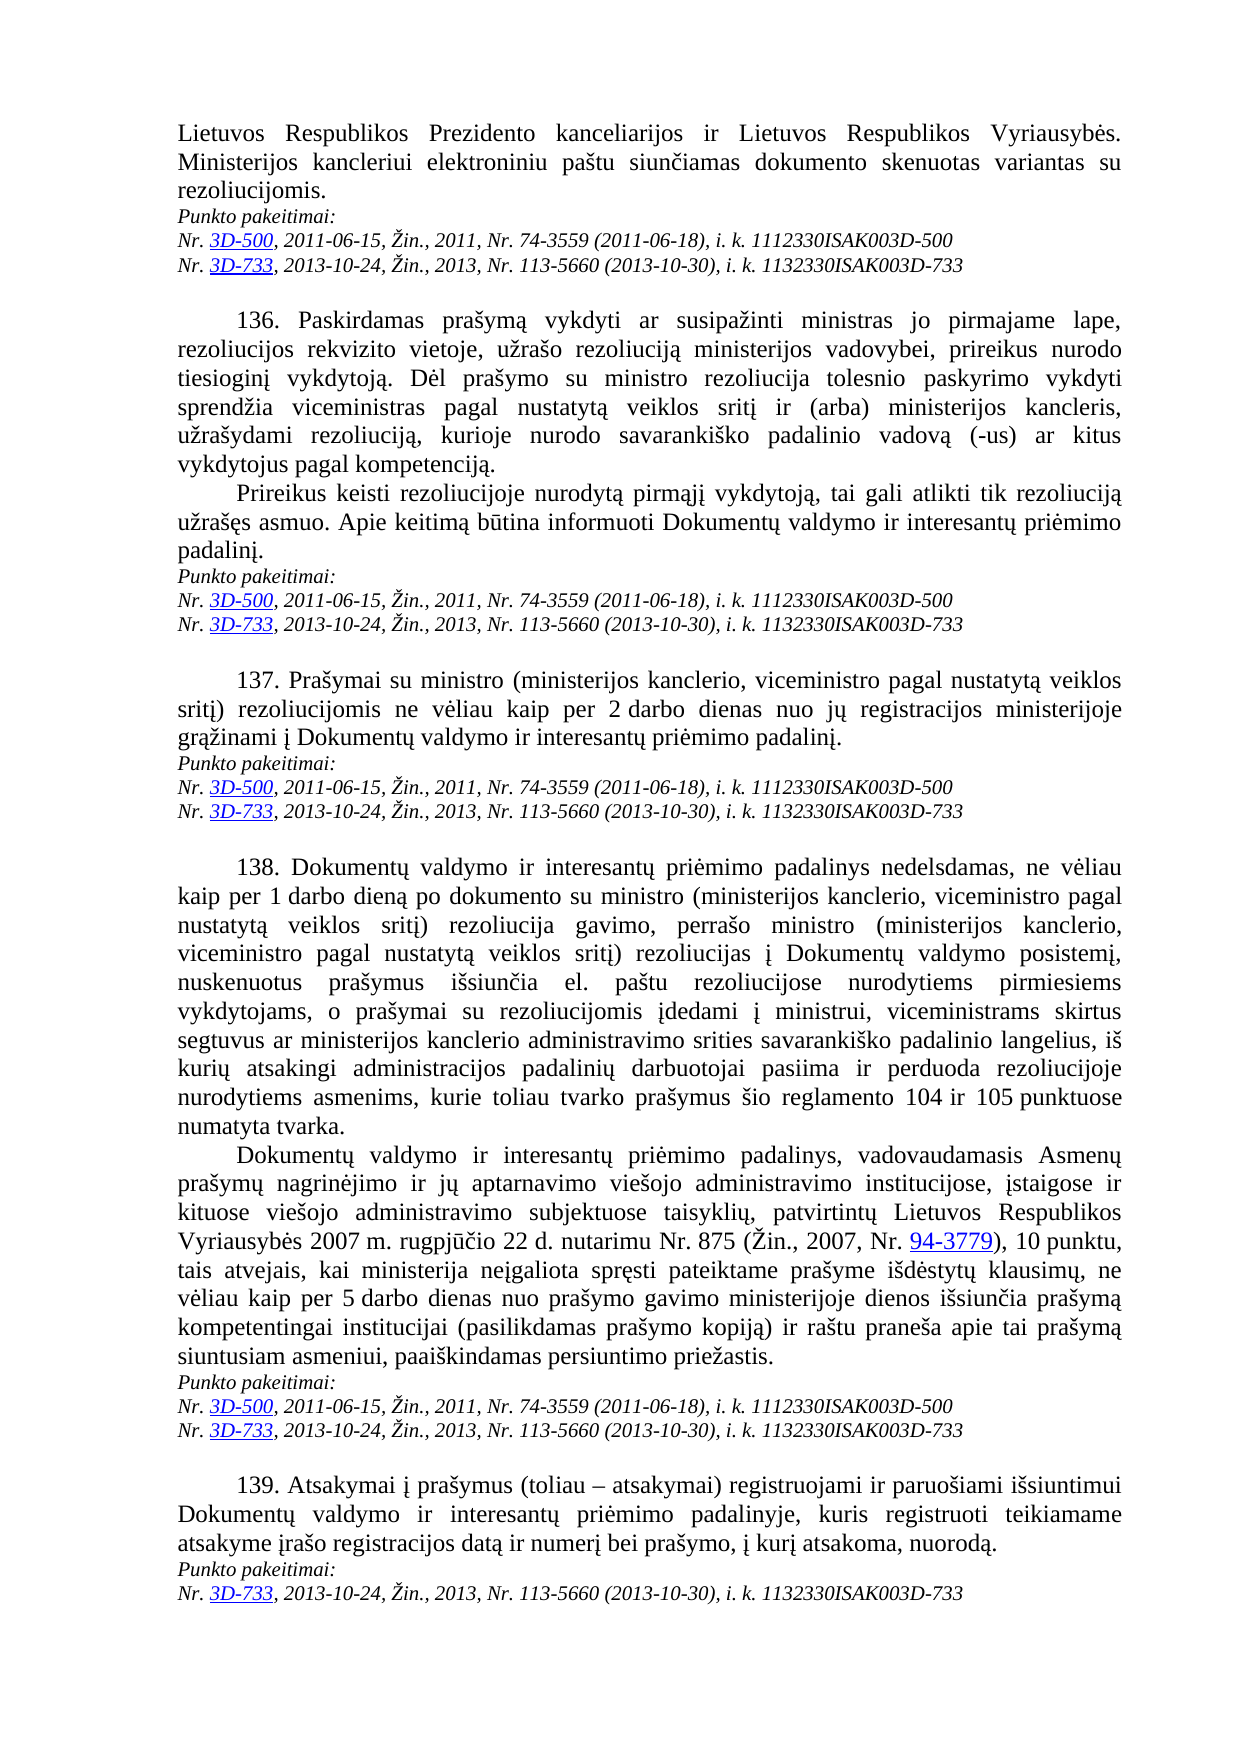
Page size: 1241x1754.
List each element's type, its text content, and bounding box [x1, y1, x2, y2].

text Nr. 3D-733, 2013-10-24, Žin., 2013, Nr. 113-5660 (2013-10-30), i. k. 1132330ISAK003D-733 [177, 1418, 1122, 1442]
text Nr. 3D-500, 2011-06-15, Žin., 2011, Nr. 74-3559 (2011-06-18), i. k. 1112330ISAK003D-500 [177, 588, 1122, 612]
text Dokumentų valdymo ir interesantų priėmimo padalinys, vadovaudamasis Asmenų prašymų nagrinėjimo ir jų aptarnavimo viešojo administravimo institucijose, įstaigose ir kituose viešojo administravimo subjektuose taisyklių, patvirtintų Lietuvos Respublikos Vyriausybės 2007 m. rugpjūčio 22 d. nutarimu Nr. 875 (Žin., 2007, Nr. 94-3779), 10 punktu, tais atvejais, kai ministerija neįgaliota spręsti pateiktame prašyme išdėstytų klausimų, ne vėliau kaip per 5 darbo dienas nuo prašymo gavimo ministerijoje dienos išsiunčia prašymą kompetentingai institucijai (pasilikdamas prašymo kopiją) ir raštu praneša apie tai prašymą siuntusiam asmeniui, paaiškindamas persiuntimo priežastis. [177, 1140, 1122, 1370]
text 138. Dokumentų valdymo ir interesantų priėmimo padalinys nedelsdamas, ne vėliau kaip per 1 darbo dieną po dokumento su ministro (ministerijos kanclerio, viceministro pagal nustatytą veiklos sritį) rezoliucija gavimo, perrašo ministro (ministerijos kanclerio, viceministro pagal nustatytą veiklos sritį) rezoliucijas į Dokumentų valdymo posistemį, nuskenuotus prašymus išsiunčia el. paštu rezoliucijose nurodytiems pirmiesiems vykdytojams, o prašymai su rezoliucijomis įdedami į ministrui, viceministrams skirtus segtuvus ar ministerijos kanclerio administravimo srities savarankiško padalinio langelius, iš kurių atsakingi administracijos padalinių darbuotojai pasiima ir perduoda rezoliucijoje nurodytiems asmenims, kurie toliau tvarko prašymus šio reglamento 104 ir 105 punktuose numatyta tvarka. [177, 852, 1122, 1140]
text Punkto pakeitimai: [177, 751, 1122, 775]
text Punkto pakeitimai: [177, 1370, 1122, 1394]
text Nr. 3D-500, 2011-06-15, Žin., 2011, Nr. 74-3559 (2011-06-18), i. k. 1112330ISAK003D-500 [177, 228, 1122, 252]
text 137. Prašymai su ministro (ministerijos kanclerio, viceministro pagal nustatytą veiklos sritį) rezoliucijomis ne vėliau kaip per 2 darbo dienas nuo jų registracijos ministerijoje grąžinami į Dokumentų valdymo ir interesantų priėmimo padalinį. [177, 665, 1122, 751]
text Nr. 3D-733, 2013-10-24, Žin., 2013, Nr. 113-5660 (2013-10-30), i. k. 1132330ISAK003D-733 [177, 252, 1122, 277]
text Punkto pakeitimai: [177, 204, 1122, 228]
text Nr. 3D-733, 2013-10-24, Žin., 2013, Nr. 113-5660 (2013-10-30), i. k. 1132330ISAK003D-733 [177, 799, 1122, 823]
text Nr. 3D-500, 2011-06-15, Žin., 2011, Nr. 74-3559 (2011-06-18), i. k. 1112330ISAK003D-500 [177, 775, 1122, 799]
text Prireikus keisti rezoliucijoje nurodytą pirmąjį vykdytoją, tai gali atlikti tik rezoliuciją užrašęs asmuo. Apie keitimą būtina informuoti Dokumentų valdymo ir interesantų priėmimo padalinį. [177, 478, 1122, 564]
text Nr. 3D-500, 2011-06-15, Žin., 2011, Nr. 74-3559 (2011-06-18), i. k. 1112330ISAK003D-500 [177, 1394, 1122, 1418]
text 139. Atsakymai į prašymus (toliau – atsakymai) registruojami ir paruošiami išsiuntimui Dokumentų valdymo ir interesantų priėmimo padalinyje, kuris registruoti teikiamame atsakyme įrašo registracijos datą ir numerį bei prašymo, į kurį atsakoma, nuorodą. [177, 1471, 1122, 1557]
text Nr. 3D-733, 2013-10-24, Žin., 2013, Nr. 113-5660 (2013-10-30), i. k. 1132330ISAK003D-733 [177, 1581, 1122, 1605]
text Punkto pakeitimai: [177, 564, 1122, 588]
text Lietuvos Respublikos Prezidento kanceliarijos ir Lietuvos Respublikos Vyriausybės. Ministerijos kancleriui elektroniniu paštu siunčiamas dokumento skenuotas variantas su rezoliucijomis. [177, 118, 1122, 204]
text Punkto pakeitimai: [177, 1557, 1122, 1581]
text Nr. 3D-733, 2013-10-24, Žin., 2013, Nr. 113-5660 (2013-10-30), i. k. 1132330ISAK003D-733 [177, 612, 1122, 636]
text 136. Paskirdamas prašymą vykdyti ar susipažinti ministras jo pirmajame lape, rezoliucijos rekvizito vietoje, užrašo rezoliuciją ministerijos vadovybei, prireikus nurodo tiesioginį vykdytoją. Dėl prašymo su ministro rezoliucija tolesnio paskyrimo vykdyti sprendžia viceministras pagal nustatytą veiklos sritį ir (arba) ministerijos kancleris, užrašydami rezoliuciją, kurioje nurodo savarankiško padalinio vadovą (-us) ar kitus vykdytojus pagal kompetenciją. [177, 305, 1122, 478]
